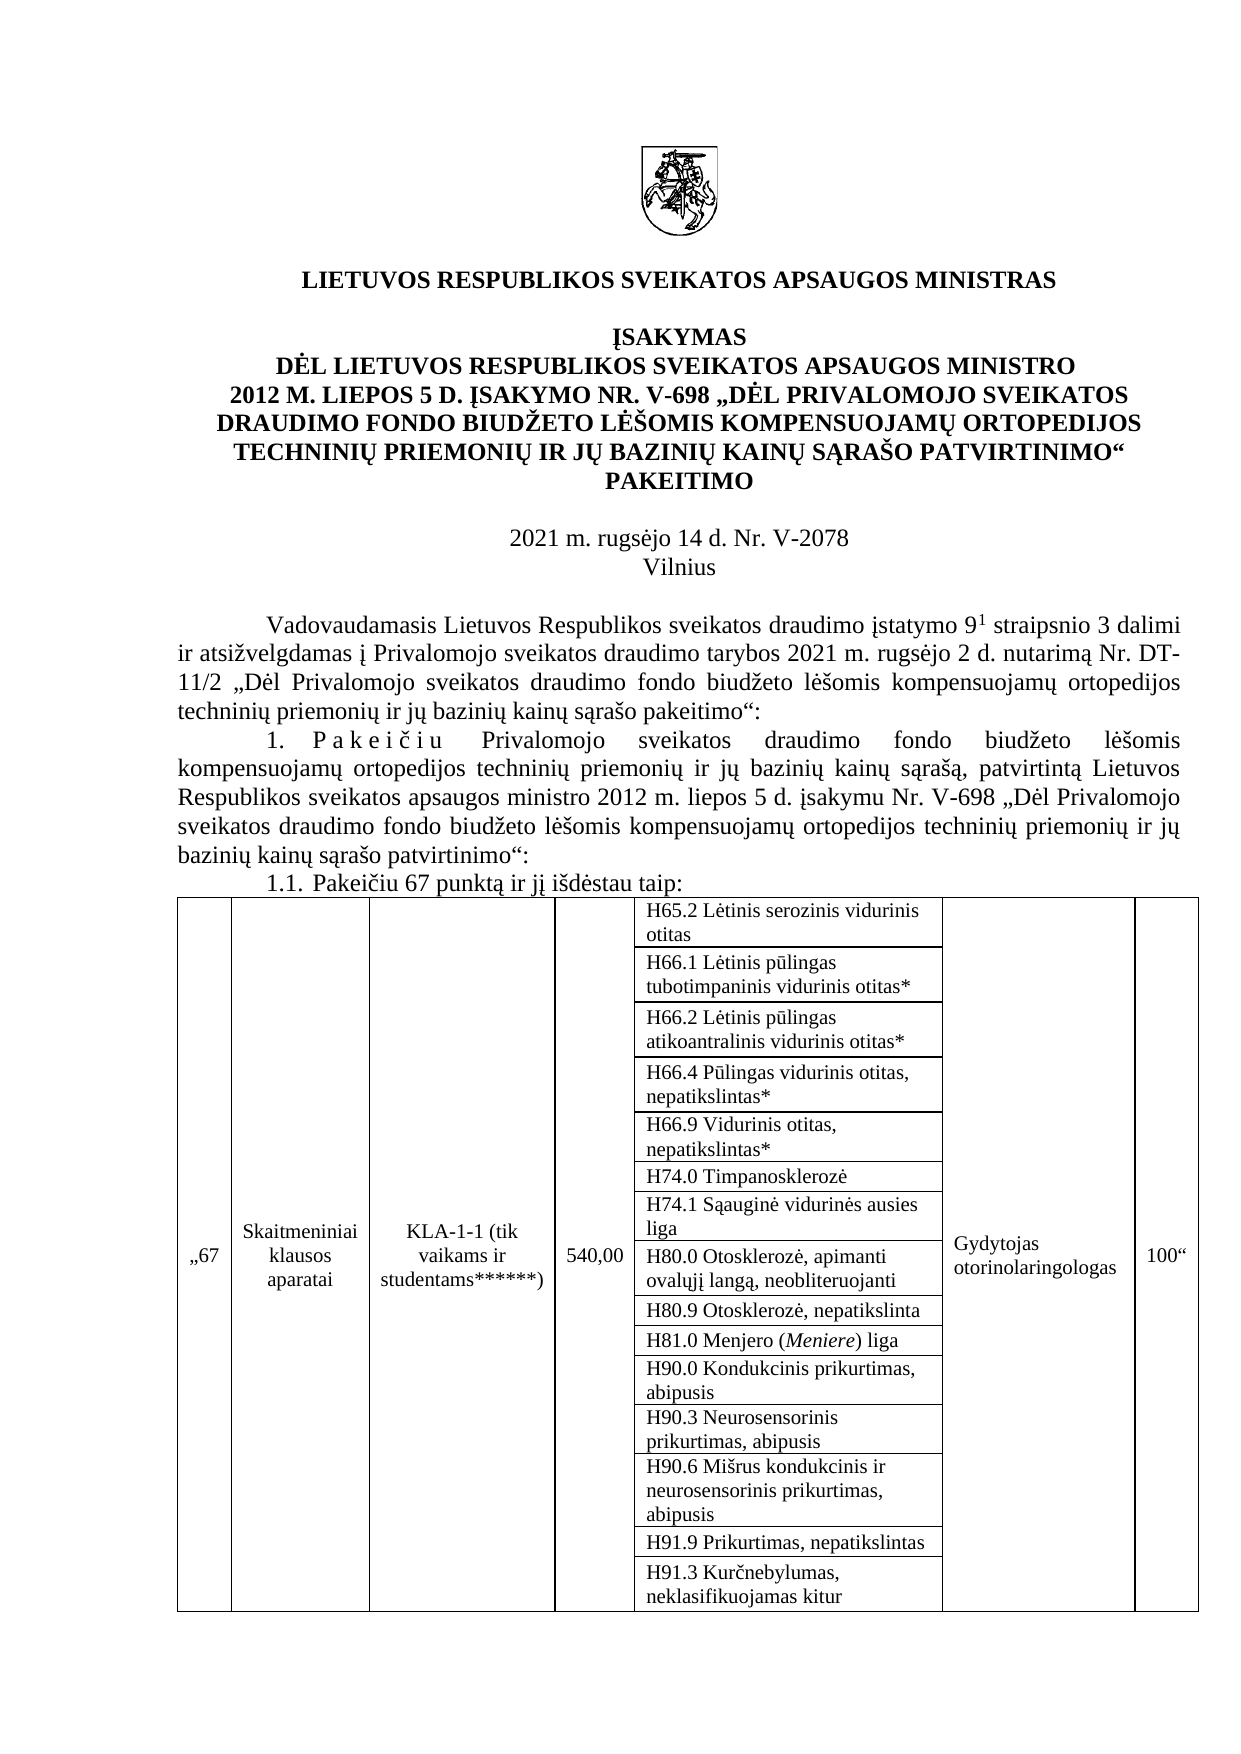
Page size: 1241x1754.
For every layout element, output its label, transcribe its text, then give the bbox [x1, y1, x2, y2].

table_header 540,00 [556, 898, 634, 1611]
table_cell H74.1 Sąauginė vidurinės ausies liga [635, 1192, 942, 1240]
text 2012 M. LIEPOS 5 D. ĮSAKYMO NR. V-698 „DĖL PRIVALOMOJO SVEIKATOS DRAUDIMO FONDO BIUDŽETO LĖŠOMIS KOMPENSUOJAMŲ ORTOPEDIJOS TECHNINIŲ PRIEMONIŲ IR JŲ BAZINIŲ KAINŲ SĄRAŠO PATVIRTINIMO“ PAKEITIMO [177, 380, 1181, 495]
table_header „67 [178, 898, 231, 1611]
text 1.1. Pakeičiu 67 punktą ir jį išdėstau taip: [177, 868, 1181, 897]
table_cell H90.6 Mišrus kondukcinis ir neurosensorinis prikurtimas, abipusis [635, 1454, 942, 1526]
table_cell H91.9 Prikurtimas, nepatikslintas [635, 1527, 942, 1556]
table_cell H90.3 Neurosensorinis prikurtimas, abipusis [635, 1405, 942, 1453]
text DĖL LIETUVOS RESPUBLIKOS SVEIKATOS APSAUGOS MINISTRO [177, 351, 1181, 380]
table_cell H74.0 Timpanosklerozė [635, 1162, 942, 1191]
table_cell H81.0 Menjero (Meniere) liga [635, 1326, 942, 1355]
table_cell H91.3 Kurčnebylumas, neklasifikuojamas kitur [635, 1557, 942, 1611]
text Vadovaudamasis Lietuvos Respublikos sveikatos draudimo įstatymo 91 straipsnio 3 dalimi ir atsižvelgdamas į Privalomojo sveikatos draudimo tarybos 2021 m. rugsėjo 2 d. nutarimą Nr. DT-11/2 „Dėl Privalomojo sveikatos draudimo fondo biudžeto lėšomis kompensuojamų ortopedijos techninių priemonių ir jų bazinių kainų sąrašo pakeitimo“: [177, 610, 1181, 725]
text LIETUVOS RESPUBLIKOS SVEIKATOS APSAUGOS MINISTRAS [177, 265, 1181, 293]
table_cell H66.2 Lėtinis pūlingas atikoantralinis vidurinis otitas* [635, 1003, 942, 1056]
table_cell H80.0 Otosklerozė, apimanti ovalųjį langą, neobliteruojanti [635, 1241, 942, 1295]
text ĮSAKYMAS [177, 322, 1181, 351]
table_cell H66.1 Lėtinis pūlingas tubotimpaninis vidurinis otitas* [635, 948, 942, 1001]
text 1. Pakeičiu Privalomojo sveikatos draudimo fondo biudžeto lėšomis kompensuojamų ortopedijos techninių priemonių ir jų bazinių kainų sąrašą, patvirtintą Lietuvos Respublikos sveikatos apsaugos ministro 2012 m. liepos 5 d. įsakymu Nr. V-698 „Dėl Privalomojo sveikatos draudimo fondo biudžeto lėšomis kompensuojamų ortopedijos techninių priemonių ir jų bazinių kainų sąrašo patvirtinimo“: [177, 725, 1181, 868]
table_header H65.2 Lėtinis serozinis vidurinis otitas [635, 898, 942, 946]
text Vilnius [177, 552, 1181, 581]
table_header KLA-1-1 (tik vaikams ir studentams******) [370, 898, 554, 1611]
table_header Gydytojas otorinolaringologas [943, 898, 1134, 1611]
table_cell H66.4 Pūlingas vidurinis otitas, nepatikslintas* [635, 1058, 942, 1111]
text 2021 m. rugsėjo 14 d. Nr. V-2078 [177, 523, 1181, 552]
table_header 100“ [1136, 898, 1198, 1611]
table_header Skaitmeniniai klausos aparatai [232, 898, 369, 1611]
table_cell H66.9 Vidurinis otitas, nepatikslintas* [635, 1113, 942, 1161]
table_cell H90.0 Kondukcinis prikurtimas, abipusis [635, 1356, 942, 1404]
table_cell H80.9 Otosklerozė, nepatikslinta [635, 1296, 942, 1325]
